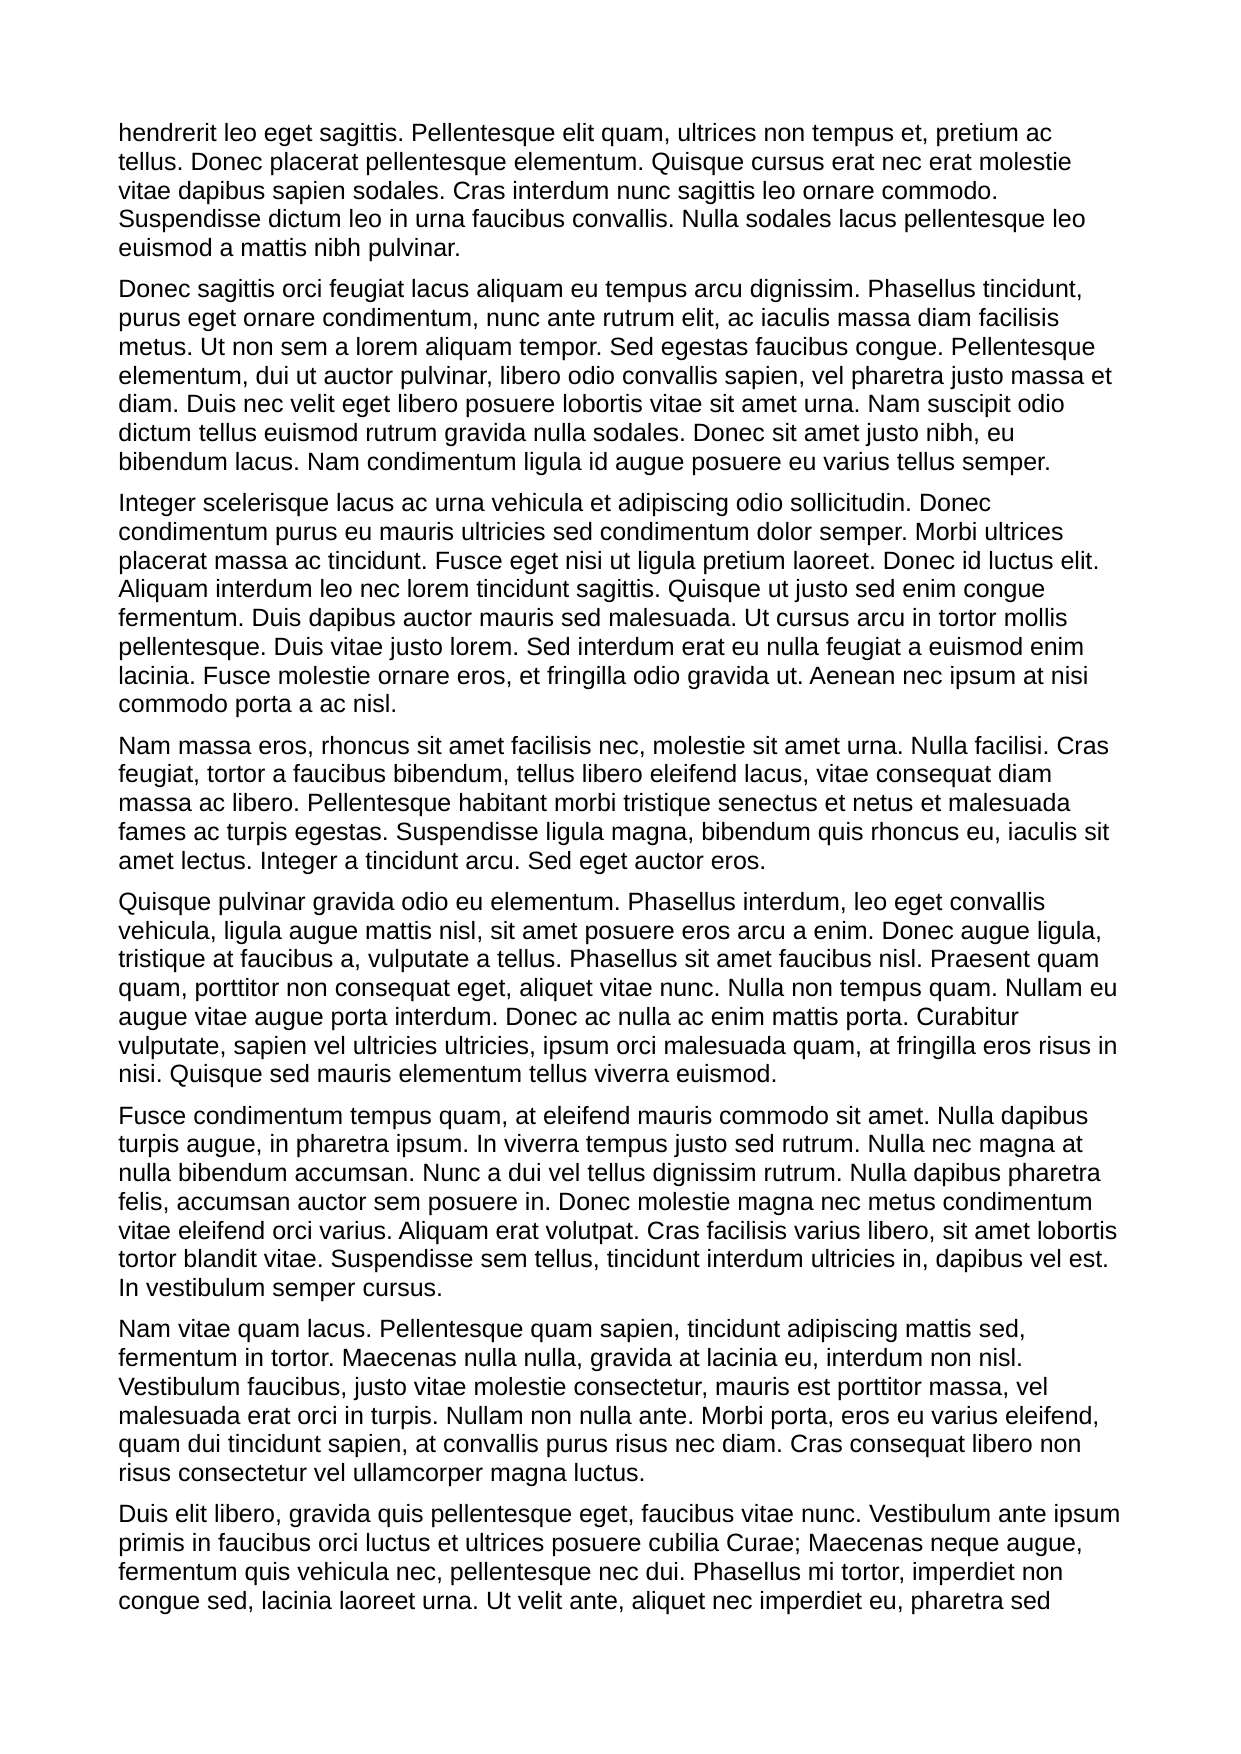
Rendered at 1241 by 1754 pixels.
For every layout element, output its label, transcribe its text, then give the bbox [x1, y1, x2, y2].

text Integer scelerisque lacus ac urna vehicula et adipiscing odio sollicitudin. Donec condimentum purus eu mauris ultricies sed condimentum dolor semper. Morbi ultrices placerat massa ac tincidunt. Fusce eget nisi ut ligula pretium laoreet. Donec id luctus elit. Aliquam interdum leo nec lorem tincidunt sagittis. Quisque ut justo sed enim congue fermentum. Duis dapibus auctor mauris sed malesuada. Ut cursus arcu in tortor mollis pellentesque. Duis vitae justo lorem. Sed interdum erat eu nulla feugiat a euismod enim lacinia. Fusce molestie ornare eros, et fringilla odio gravida ut. Aenean nec ipsum at nisi commodo porta a ac nisl. [118, 488, 1122, 718]
text hendrerit leo eget sagittis. Pellentesque elit quam, ultrices non tempus et, pretium ac tellus. Donec placerat pellentesque elementum. Quisque cursus erat nec erat molestie vitae dapibus sapien sodales. Cras interdum nunc sagittis leo ornare commodo. Suspendisse dictum leo in urna faucibus convallis. Nulla sodales lacus pellentesque leo euismod a mattis nibh pulvinar. [118, 118, 1122, 262]
text Duis elit libero, gravida quis pellentesque eget, faucibus vitae nunc. Vestibulum ante ipsum primis in faucibus orci luctus et ultrices posuere cubilia Curae; Maecenas neque augue, fermentum quis vehicula nec, pellentesque nec dui. Phasellus mi tortor, imperdiet non congue sed, lacinia laoreet urna. Ut velit ante, aliquet nec imperdiet eu, pharetra sed [118, 1499, 1122, 1614]
text Fusce condimentum tempus quam, at eleifend mauris commodo sit amet. Nulla dapibus turpis augue, in pharetra ipsum. In viverra tempus justo sed rutrum. Nulla nec magna at nulla bibendum accumsan. Nunc a dui vel tellus dignissim rutrum. Nulla dapibus pharetra felis, accumsan auctor sem posuere in. Donec molestie magna nec metus condimentum vitae eleifend orci varius. Aliquam erat volutpat. Cras facilisis varius libero, sit amet lobortis tortor blandit vitae. Suspendisse sem tellus, tincidunt interdum ultricies in, dapibus vel est. In vestibulum semper cursus. [118, 1101, 1122, 1302]
text Donec sagittis orci feugiat lacus aliquam eu tempus arcu dignissim. Phasellus tincidunt, purus eget ornare condimentum, nunc ante rutrum elit, ac iaculis massa diam facilisis metus. Ut non sem a lorem aliquam tempor. Sed egestas faucibus congue. Pellentesque elementum, dui ut auctor pulvinar, libero odio convallis sapien, vel pharetra justo massa et diam. Duis nec velit eget libero posuere lobortis vitae sit amet urna. Nam suscipit odio dictum tellus euismod rutrum gravida nulla sodales. Donec sit amet justo nibh, eu bibendum lacus. Nam condimentum ligula id augue posuere eu varius tellus semper. [118, 274, 1122, 476]
text Nam massa eros, rhoncus sit amet facilisis nec, molestie sit amet urna. Nulla facilisi. Cras feugiat, tortor a faucibus bibendum, tellus libero eleifend lacus, vitae consequat diam massa ac libero. Pellentesque habitant morbi tristique senectus et netus et malesuada fames ac turpis egestas. Suspendisse ligula magna, bibendum quis rhoncus eu, iaculis sit amet lectus. Integer a tincidunt arcu. Sed eget auctor eros. [118, 731, 1122, 874]
text Nam vitae quam lacus. Pellentesque quam sapien, tincidunt adipiscing mattis sed, fermentum in tortor. Maecenas nulla nulla, gravida at lacinia eu, interdum non nisl. Vestibulum faucibus, justo vitae molestie consectetur, mauris est porttitor massa, vel malesuada erat orci in turpis. Nullam non nulla ante. Morbi porta, eros eu varius eleifend, quam dui tincidunt sapien, at convallis purus risus nec diam. Cras consequat libero non risus consectetur vel ullamcorper magna luctus. [118, 1314, 1122, 1487]
text Quisque pulvinar gravida odio eu elementum. Phasellus interdum, leo eget convallis vehicula, ligula augue mattis nisl, sit amet posuere eros arcu a enim. Donec augue ligula, tristique at faucibus a, vulputate a tellus. Phasellus sit amet faucibus nisl. Praesent quam quam, porttitor non consequat eget, aliquet vitae nunc. Nulla non tempus quam. Nullam eu augue vitae augue porta interdum. Donec ac nulla ac enim mattis porta. Curabitur vulputate, sapien vel ultricies ultricies, ipsum orci malesuada quam, at fringilla eros risus in nisi. Quisque sed mauris elementum tellus viverra euismod. [118, 887, 1122, 1088]
